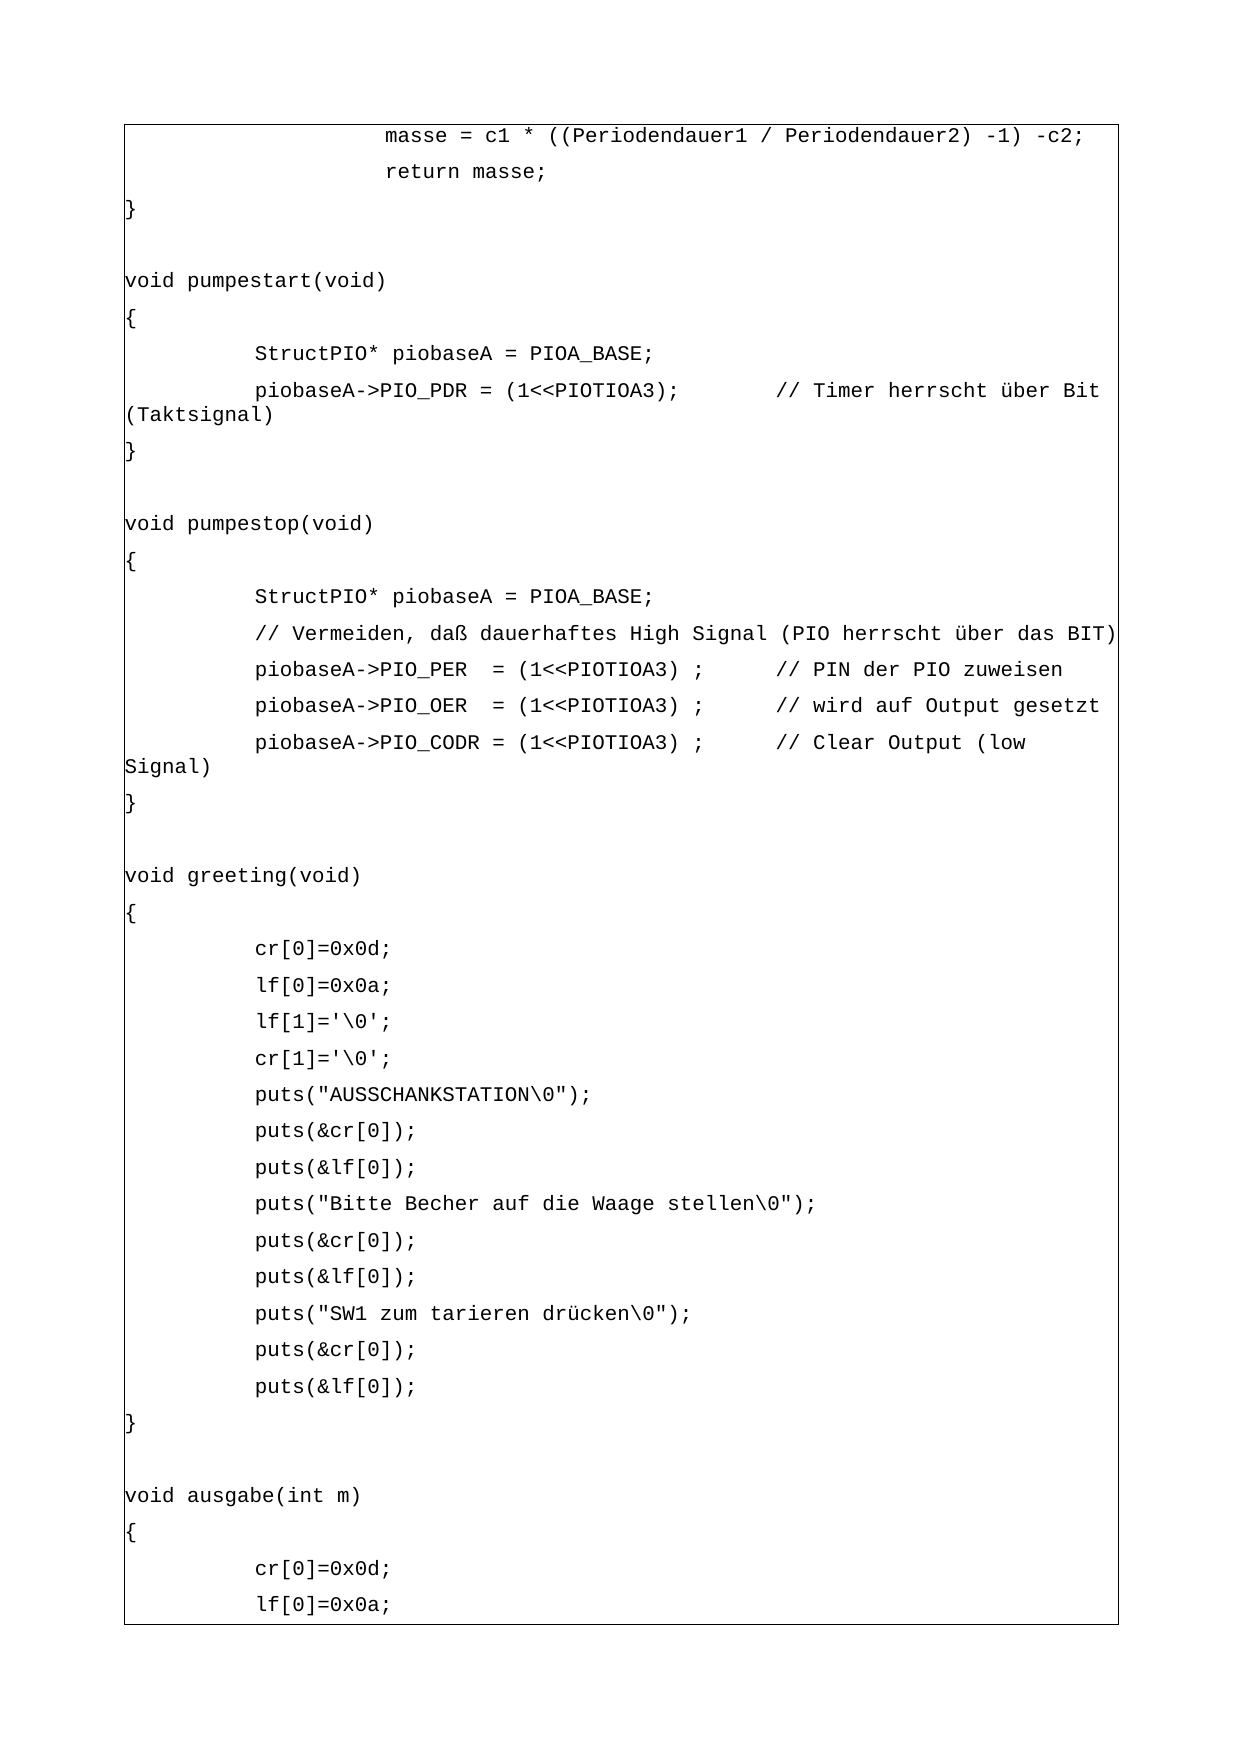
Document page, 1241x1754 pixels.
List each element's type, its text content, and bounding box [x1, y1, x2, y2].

text } [125, 1412, 1118, 1436]
text { [125, 549, 1118, 573]
text return masse; [125, 161, 1118, 185]
text puts("Bitte Becher auf die Waage stellen\0"); [125, 1193, 1118, 1217]
text lf[0]=0x0a; [125, 974, 1118, 998]
text piobaseA->PIO_OER = (1<<PIOTIOA3) ; // wird auf Output gesetzt [125, 695, 1118, 719]
text cr[0]=0x0d; [125, 1558, 1118, 1582]
text { [125, 307, 1118, 331]
text puts(&cr[0]); [125, 1230, 1118, 1254]
text lf[1]='\0'; [125, 1011, 1118, 1035]
text void ausgabe(int m) [125, 1485, 1118, 1509]
text piobaseA->PIO_PER = (1<<PIOTIOA3) ; // PIN der PIO zuweisen [125, 659, 1118, 683]
text { [125, 1521, 1118, 1545]
text puts("AUSSCHANKSTATION\0"); [125, 1084, 1118, 1108]
text } [125, 197, 1118, 221]
text puts(&cr[0]); [125, 1120, 1118, 1144]
text puts(&lf[0]); [125, 1376, 1118, 1399]
text // Vermeiden, daß dauerhaftes High Signal (PIO herrscht über das BIT) [125, 622, 1118, 646]
text void pumpestop(void) [125, 513, 1118, 537]
text { [125, 902, 1118, 926]
text } [125, 792, 1118, 816]
text puts("SW1 zum tarieren drücken\0"); [125, 1303, 1118, 1327]
text puts(&lf[0]); [125, 1157, 1118, 1181]
text cr[0]=0x0d; [125, 938, 1118, 962]
text void pumpestart(void) [125, 270, 1118, 294]
text void greeting(void) [125, 865, 1118, 889]
text lf[0]=0x0a; [125, 1594, 1118, 1618]
text puts(&lf[0]); [125, 1266, 1118, 1290]
text piobaseA->PIO_PDR = (1<<PIOTIOA3); // Timer herrscht über Bit (Taktsignal) [125, 380, 1118, 428]
text } [125, 440, 1118, 464]
text piobaseA->PIO_CODR = (1<<PIOTIOA3) ; // Clear Output (low Signal) [125, 732, 1118, 780]
text cr[1]='\0'; [125, 1047, 1118, 1071]
text masse = c1 * ((Periodendauer1 / Periodendauer2) -1) -c2; [125, 125, 1118, 148]
text StructPIO* piobaseA = PIOA_BASE; [125, 586, 1118, 610]
text puts(&cr[0]); [125, 1339, 1118, 1363]
text StructPIO* piobaseA = PIOA_BASE; [125, 343, 1118, 367]
